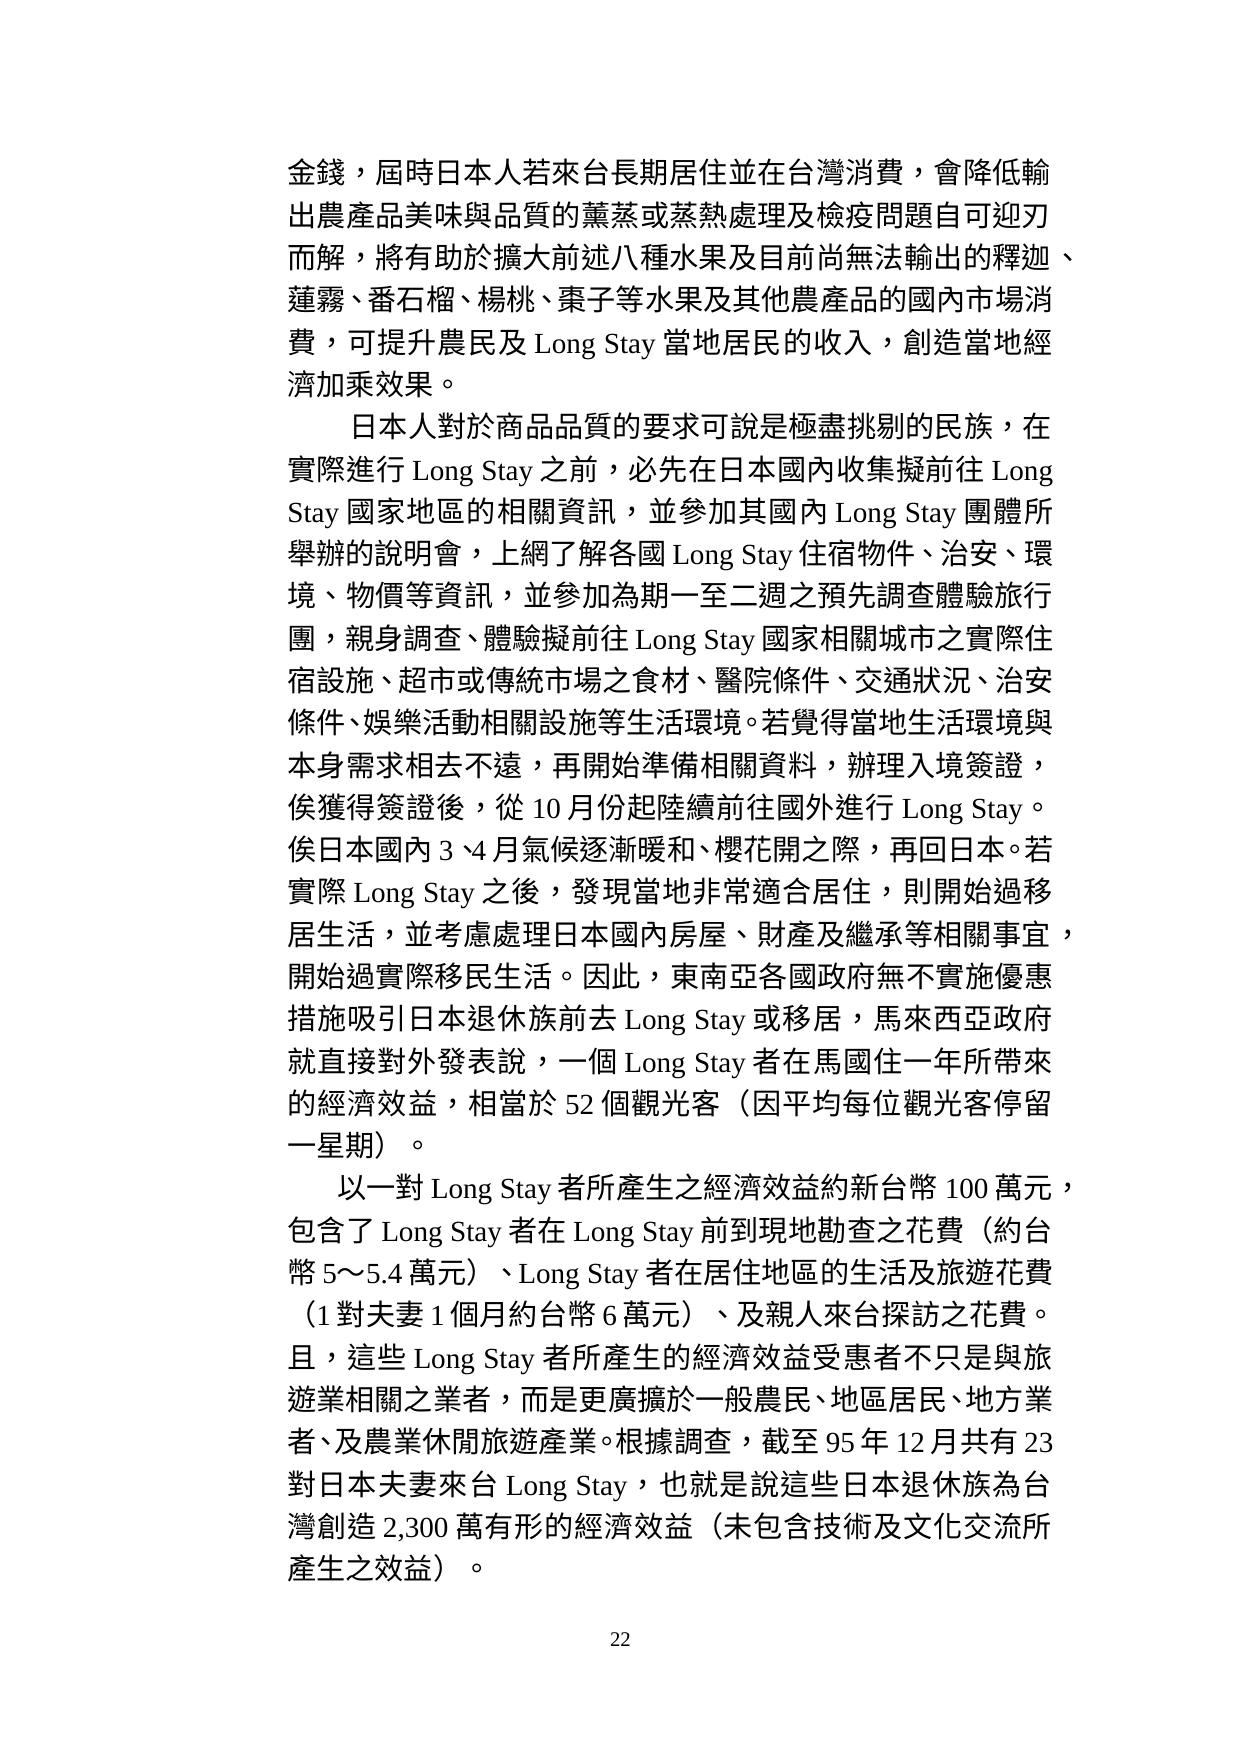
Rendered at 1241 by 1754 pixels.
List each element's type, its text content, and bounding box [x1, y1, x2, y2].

text 日本人對於商品品質的要求可說是極盡挑剔的民族，在實際進行Long Stay之前，必先在日本國內收集擬前往Long Stay國家地區的相關資訊，並參加其國內Long Stay團體所舉辦的說明會，上網了解各國Long Stay住宿物件、治安、環境、物價等資訊，並參加為期一至二週之預先調查體驗旅行團，親身調查、體驗擬前往Long Stay國家相關城市之實際住宿設施、超市或傳統市場之食材、醫院條件、交通狀況、治安條件、娛樂活動相關設施等生活環境。若覺得當地生活環境與本身需求相去不遠，再開始準備相關資料，辦理入境簽證，俟獲得簽證後，從10月份起陸續前往國外進行Long Stay。俟日本國內3、4月氣候逐漸暖和、櫻花開之際，再回日本。若實際Long Stay之後，發現當地非常適合居住，則開始過移居生活，並考慮處理日本國內房屋、財產及繼承等相關事宜，開始過實際移民生活。因此，東南亞各國政府無不實施優惠措施吸引日本退休族前去Long Stay或移居，馬來西亞政府就直接對外發表說，一個Long Stay者在馬國住一年所帶來的經濟效益，相當於52個觀光客（因平均每位觀光客停留一星期）。 [287, 404, 1053, 1165]
text （1）創造地區經濟加乘效果：健康的日本年金生活者2007年之後大量湧入，其鉅額退休金，將有助於台灣社區經濟發展與產業活絡，並可強化社區自主營造能力，啟發社區發展新活力。對於開辦Long Stay相關設施的投資，以及進行Long Stay者的日常生活消費支出、由日本匯入台灣金融機構的年金及在超市消費等，可提升社區收益，創造經濟加乘效果。特別是，許多表示有意願來台進行Long Stay的原日本全國農協聯合會及中央會的專家多次向筆者表示，只要台灣能提供讓他們來台進行Long Stay之環境，他們必將畢生促使日本經濟起飛的經驗，以「台灣之友」的志工身份，毫不保留的義務教導、協助台灣農民團體進行業務創新與改革，並指導我國農民因應WTO的衝擊，提升競爭力，同時協助台灣美味的熱帶蔬果成功輸出日本。目前被允許輸日之台灣水果僅香蕉、鳳梨、大白柚、荔枝、愛文芒果、椪柑、葡萄、木瓜等八種，由於我國為果實蠅疫區的關係，相關輸出作業相當耗費時間、金錢，屆時日本人若來台長期居住並在台灣消費，會降低輸出農產品美味與品質的薰蒸或蒸熱處理及檢疫問題自可迎刃而解，將有助於擴大前述八種水果及目前尚無法輸出的釋迦、蓮霧、番石榴、楊桃、棗子等水果及其他農產品的國內市場消費，可提升農民及Long Stay當地居民的收入，創造當地經濟加乘效果。 [221, 150, 1053, 404]
text 以一對Long Stay者所產生之經濟效益約新台幣100萬元，包含了Long Stay者在Long Stay前到現地勘查之花費（約台幣5〜5.4萬元）、Long Stay者在居住地區的生活及旅遊花費（1對夫妻1個月約台幣6萬元）、及親人來台探訪之花費。且，這些Long Stay者所產生的經濟效益受惠者不只是與旅遊業相關之業者，而是更廣擴於一般農民、地區居民、地方業者、及農業休閒旅遊產業。根據調查，截至95年12月共有23對日本夫妻來台Long Stay，也就是說這些日本退休族為台灣創造2,300萬有形的經濟效益（未包含技術及文化交流所產生之效益）。 [287, 1165, 1053, 1588]
